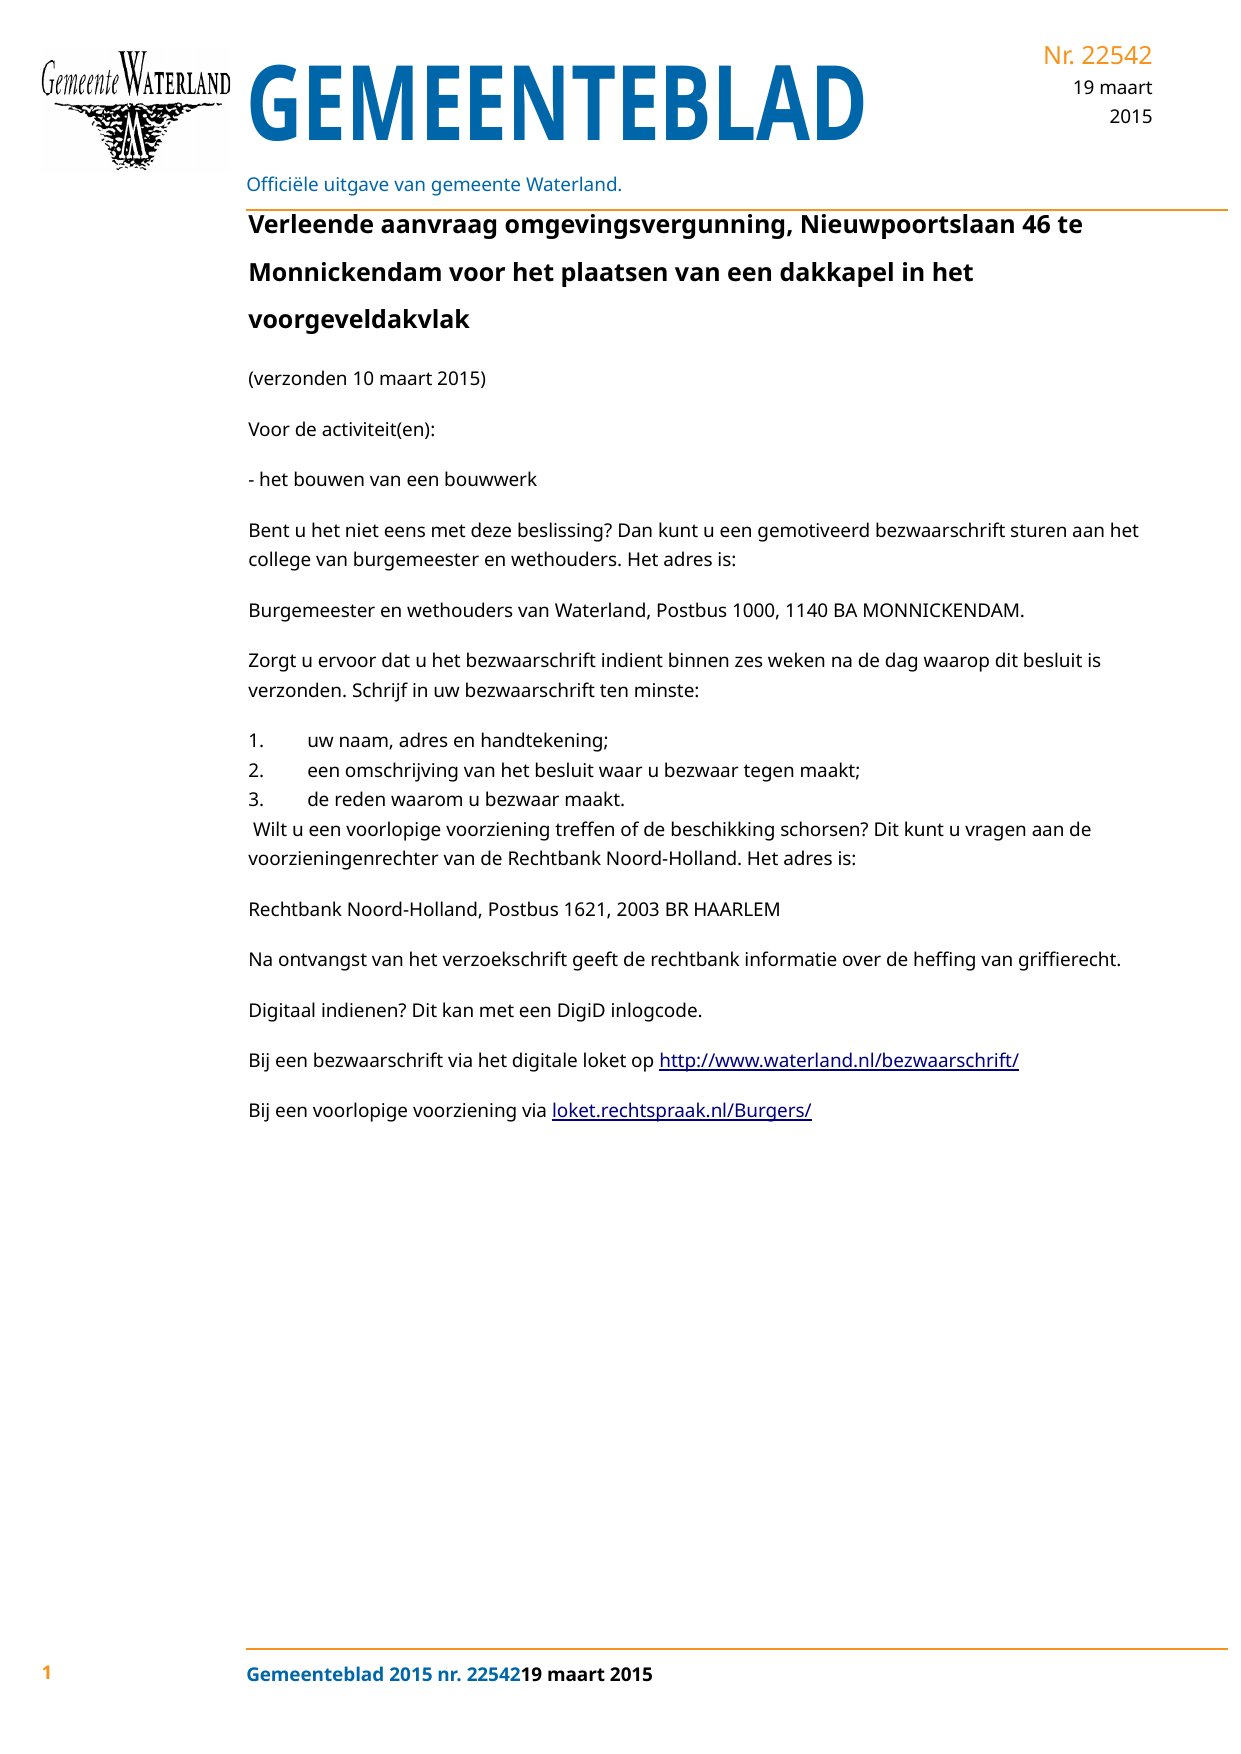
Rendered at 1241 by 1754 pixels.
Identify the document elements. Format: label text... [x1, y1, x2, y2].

list een omschrijving van het besluit waar u bezwaar tegen maakt; [248, 757, 1152, 782]
text Bij een bezwaarschrift via het digitale loket op http://www.waterland.nl/bezwaarschrift/ [248, 1047, 1152, 1073]
text Wilt u een voorlopige voorziening treffen of de beschikking schorsen? Dit kunt u vragen aan de voorzieningenrechter van de Rechtbank Noord-Holland. Het adres is: [248, 816, 1152, 871]
text Voor de activiteit(en): [248, 416, 1152, 442]
list de reden waarom u bezwaar maakt. [248, 786, 1152, 812]
picture [41, 47, 231, 172]
text Digitaal indienen? Dit kan met een DigiD inlogcode. [248, 997, 1152, 1022]
text Verleende aanvraag omgevingsvergunning, Nieuwpoortslaan 46 te Monnickendam voor het plaatsen van een dakkapel in het voorgeveldakvlak [248, 211, 1152, 336]
text Rechtbank Noord-Holland, Postbus 1621, 2003 BR HAARLEM [248, 896, 1152, 922]
text Bij een voorlopige voorziening via loket.rechtspraak.nl/Burgers/ [248, 1098, 1152, 1123]
text Na ontvangst van het verzoekschrift geeft de rechtbank informatie over de heffing van griffierecht. [248, 946, 1152, 972]
text - het bouwen van een bouwwerk [248, 466, 1152, 492]
text Burgemeester en wethouders van Waterland, Postbus 1000, 1140 BA MONNICKENDAM. [248, 597, 1152, 622]
text (verzonden 10 maart 2015) [248, 366, 1152, 391]
list uw naam, adres en handtekening; [248, 727, 1152, 753]
text Bent u het niet eens met deze beslissing? Dan kunt u een gemotiveerd bezwaarschrift sturen aan het college van burgemeester en wethouders. Het adres is: [248, 517, 1152, 572]
text Zorgt u ervoor dat u het bezwaarschrift indient binnen zes weken na de dag waarop dit besluit is verzonden. Schrijf in uw bezwaarschrift ten minste: [248, 647, 1152, 702]
